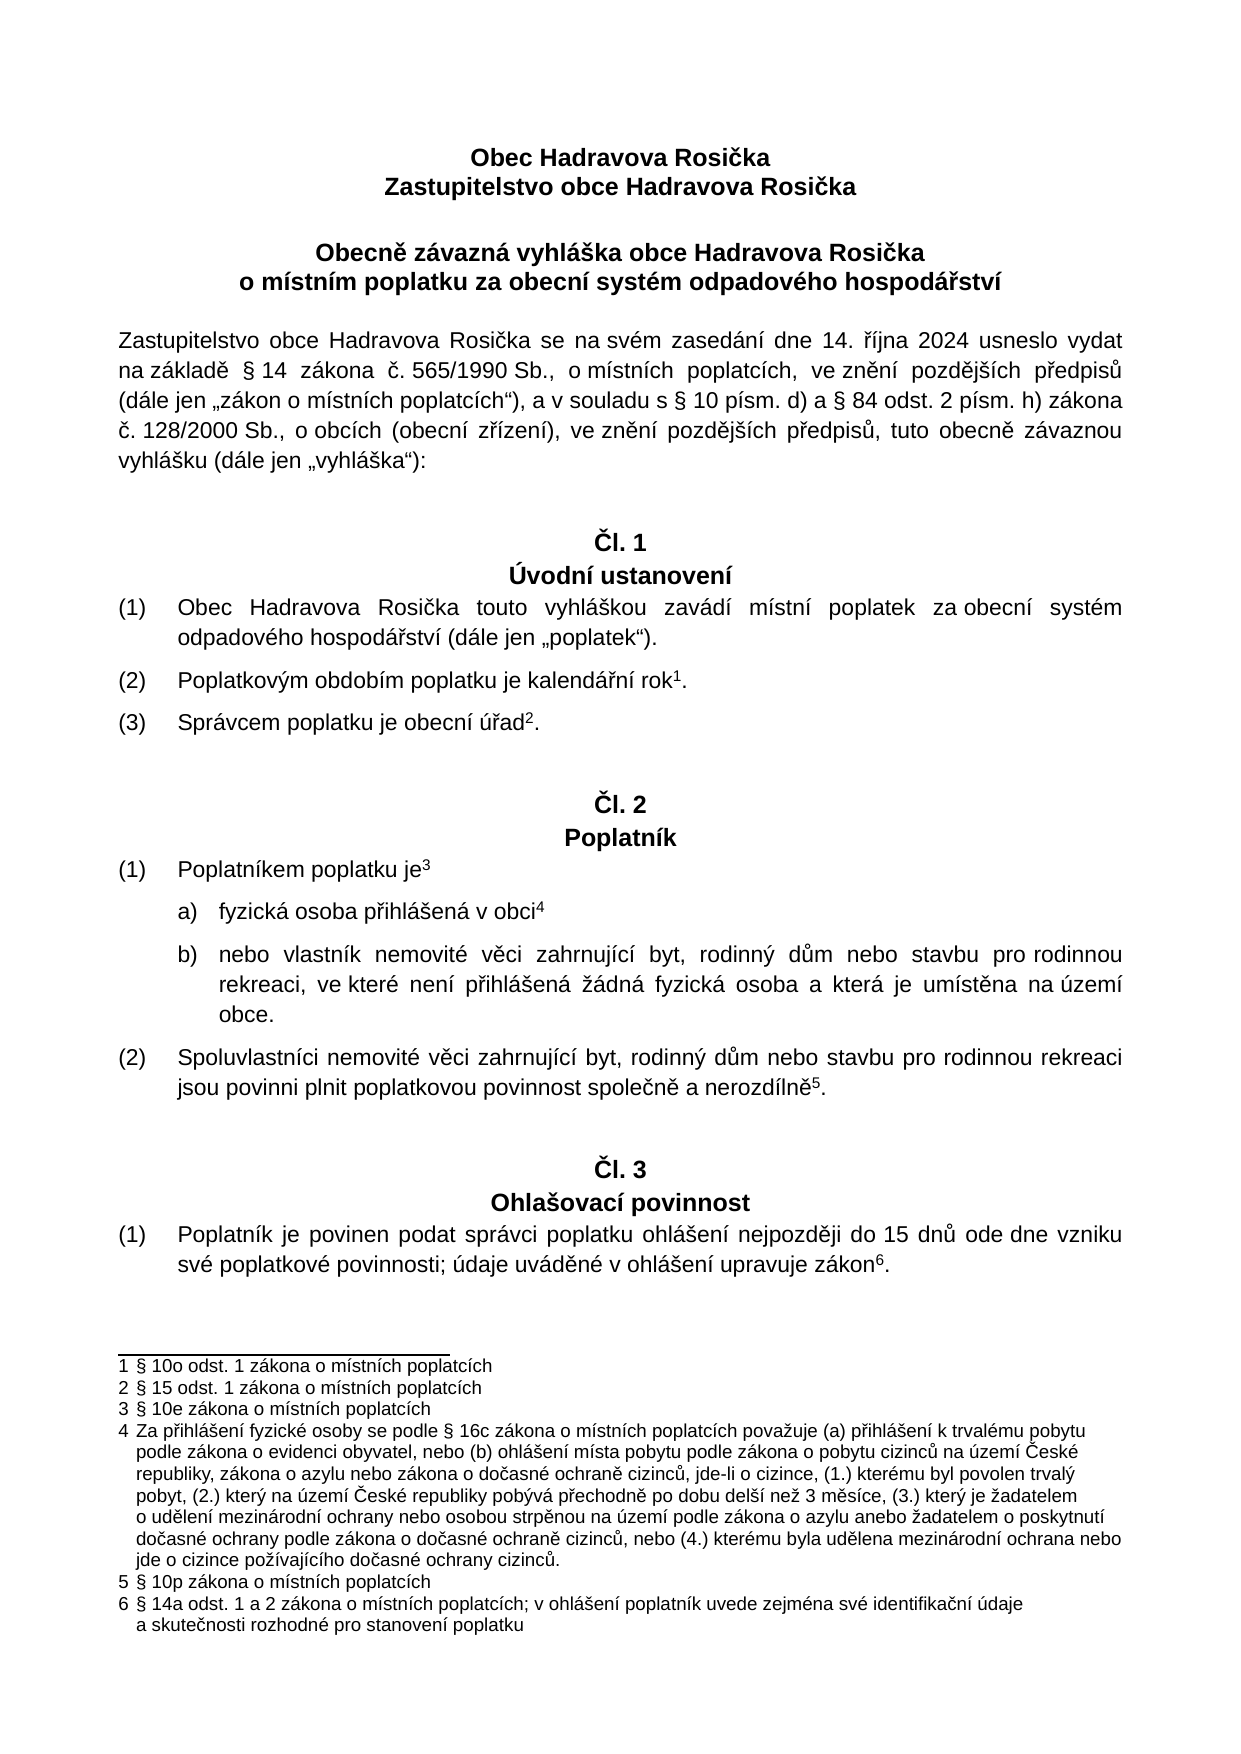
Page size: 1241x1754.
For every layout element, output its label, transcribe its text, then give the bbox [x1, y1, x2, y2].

list § 14a odst. 1 a 2 zákona o místních poplatcích; v ohlášení poplatník uvede zejména své identifikační údaje a skutečnosti rozhodné pro stanovení poplatku [118, 1592, 1122, 1635]
list § 10o odst. 1 zákona o místních poplatcích [118, 1355, 1122, 1377]
text Zastupitelstvo obce Hadravova Rosička se na svém zasedání dne 14. října 2024 usneslo vydat na základě § 14 zákona č. 565/1990 Sb., o místních poplatcích, ve znění pozdějších předpisů (dále jen „zákon o místních poplatcích“), a v souladu s § 10 písm. d) a § 84 odst. 2 písm. h) zákona č. 128/2000 Sb., o obcích (obecní zřízení), ve znění pozdějších předpisů, tuto obecně závaznou vyhlášku (dále jen „vyhláška“): [118, 327, 1122, 474]
subtitle Obecně závazná vyhláška obce Hadravova Rosička o místním poplatku za obecní systém odpadového hospodářství [118, 238, 1122, 295]
subtitle Čl. 2 Poplatník [118, 789, 1122, 851]
list Poplatkovým obdobím poplatku je kalendářní rok. [118, 667, 1122, 693]
list Poplatníkem poplatku je [118, 856, 1122, 882]
list nebo vlastník nemovité věci zahrnující byt, rodinný dům nebo stavbu pro rodinnou rekreaci, ve které není přihlášená žádná fyzická osoba a která je umístěna na území obce. [177, 941, 1122, 1028]
subtitle Čl. 1 Úvodní ustanovení [118, 528, 1122, 589]
list fyzická osoba přihlášená v obci [177, 898, 1122, 925]
list § 10p zákona o místních poplatcích [118, 1571, 1122, 1592]
list Obec Hadravova Rosička touto vyhláškou zavádí místní poplatek za obecní systém odpadového hospodářství (dále jen „poplatek“). [118, 594, 1122, 650]
subtitle Čl. 3 Ohlašovací povinnost [118, 1154, 1122, 1216]
list Poplatník je povinen podat správci poplatku ohlášení nejpozději do 15 dnů ode dne vzniku své poplatkové povinnosti; údaje uváděné v ohlášení upravuje zákon. [118, 1221, 1122, 1277]
list Správcem poplatku je obecní úřad. [118, 709, 1122, 736]
text Obec Hadravova Rosička Zastupitelstvo obce Hadravova Rosička [118, 143, 1122, 201]
list § 15 odst. 1 zákona o místních poplatcích [118, 1377, 1122, 1398]
list Za přihlášení fyzické osoby se podle § 16c zákona o místních poplatcích považuje (a) přihlášení k trvalému pobytu podle zákona o evidenci obyvatel, nebo (b) ohlášení místa pobytu podle zákona o pobytu cizinců na území České republiky, zákona o azylu nebo zákona o dočasné ochraně cizinců, jde-li o cizince, (1.) kterému byl povolen trvalý pobyt, (2.) který na území České republiky pobývá přechodně po dobu delší než 3 měsíce, (3.) který je žadatelem o udělení mezinárodní ochrany nebo osobou strpěnou na území podle zákona o azylu anebo žadatelem o poskytnutí dočasné ochrany podle zákona o dočasné ochraně cizinců, nebo (4.) kterému byla udělena mezinárodní ochrana nebo jde o cizince požívajícího dočasné ochrany cizinců. [118, 1420, 1122, 1571]
list § 10e zákona o místních poplatcích [118, 1398, 1122, 1420]
list Spoluvlastníci nemovité věci zahrnující byt, rodinný dům nebo stavbu pro rodinnou rekreaci jsou povinni plnit poplatkovou povinnost společně a nerozdílně. [118, 1044, 1122, 1101]
